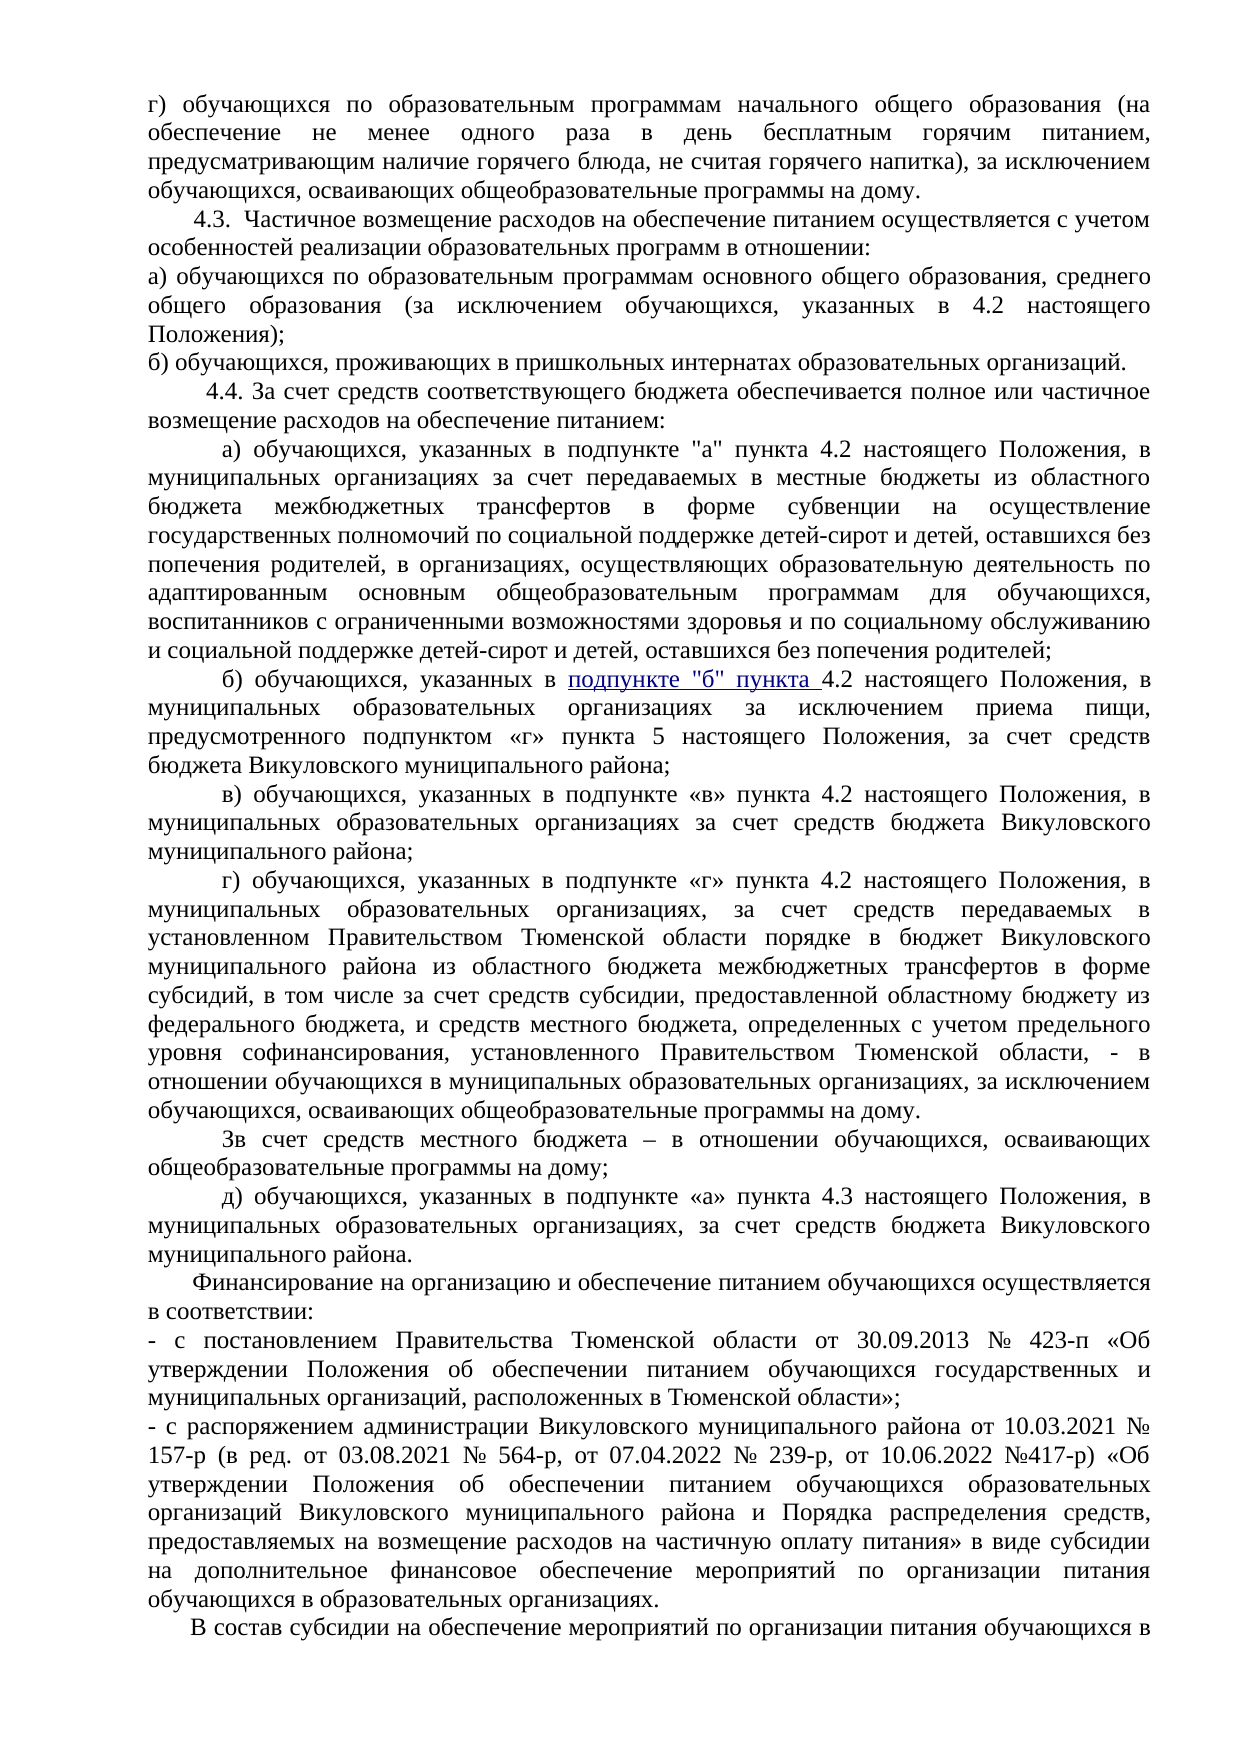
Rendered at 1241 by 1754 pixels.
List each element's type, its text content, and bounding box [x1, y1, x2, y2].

text - с распоряжением администрации Викуловского муниципального района от 10.03.2021 № 157-р (в ред. от 03.08.2021 № 564-р, от 07.04.2022 № 239-р, от 10.06.2022 №417-р) «Об утверждении Положения об обеспечении питанием обучающихся образовательных организаций Викуловского муниципального района и Порядка распределения средств, предоставляемых на возмещение расходов на частичную оплату питания» в виде субсидии на дополнительное финансовое обеспечение мероприятий по организации питания обучающихся в образовательных организациях. [148, 1411, 1152, 1612]
text 4.3. Частичное возмещение расходов на обеспечение питанием осуществляется с учетом особенностей реализации образовательных программ в отношении: [148, 204, 1152, 261]
text б) обучающихся, проживающих в пришкольных интернатах образовательных организаций. [148, 347, 1152, 376]
text В состав субсидии на обеспечение мероприятий по организации питания обучающихся в [148, 1612, 1152, 1641]
text Зв счет средств местного бюджета – в отношении обучающихся, осваивающих общеобразовательные программы на дому; [148, 1124, 1152, 1181]
text Финансирование на организацию и обеспечение питанием обучающихся осуществляется в соответствии: [148, 1267, 1152, 1325]
text а) обучающихся, указанных в подпункте "а" пункта 4.2 настоящего Положения, в муниципальных организациях за счет передаваемых в местные бюджеты из областного бюджета межбюджетных трансфертов в форме субвенции на осуществление государственных полномочий по социальной поддержке детей-сирот и детей, оставшихся без попечения родителей, в организациях, осуществляющих образовательную деятельность по адаптированным основным общеобразовательным программам для обучающихся, воспитанников с ограниченными возможностями здоровья и по социальному обслуживанию и социальной поддержке детей-сирот и детей, оставшихся без попечения родителей; [148, 434, 1152, 664]
text а) обучающихся по образовательным программам основного общего образования, среднего общего образования (за исключением обучающихся, указанных в 4.2 настоящего Положения); [148, 261, 1152, 347]
text д) обучающихся, указанных в подпункте «а» пункта 4.3 настоящего Положения, в муниципальных образовательных организациях, за счет средств бюджета Викуловского муниципального района. [148, 1181, 1152, 1267]
text в) обучающихся, указанных в подпункте «в» пункта 4.2 настоящего Положения, в муниципальных образовательных организациях за счет средств бюджета Викуловского муниципального района; [148, 779, 1152, 865]
text г) обучающихся, указанных в подпункте «г» пункта 4.2 настоящего Положения, в муниципальных образовательных организациях, за счет средств передаваемых в установленном Правительством Тюменской области порядке в бюджет Викуловского муниципального района из областного бюджета межбюджетных трансфертов в форме субсидий, в том числе за счет средств субсидии, предоставленной областному бюджету из федерального бюджета, и средств местного бюджета, определенных с учетом предельного уровня софинансирования, установленного Правительством Тюменской области, - в отношении обучающихся в муниципальных образовательных организациях, за исключением обучающихся, осваивающих общеобразовательные программы на дому. [148, 865, 1152, 1124]
text - с постановлением Правительства Тюменской области от 30.09.2013 № 423-п «Об утверждении Положения об обеспечении питанием обучающихся государственных и муниципальных организаций, расположенных в Тюменской области»; [148, 1325, 1152, 1411]
text 4.4. За счет средств соответствующего бюджета обеспечивается полное или частичное возмещение расходов на обеспечение питанием: [148, 376, 1152, 434]
text г) обучающихся по образовательным программам начального общего образования (на обеспечение не менее одного раза в день бесплатным горячим питанием, предусматривающим наличие горячего блюда, не считая горячего напитка), за исключением обучающихся, осваивающих общеобразовательные программы на дому. [148, 89, 1152, 204]
text б) обучающихся, указанных в подпункте "б" пункта 4.2 настоящего Положения, в муниципальных образовательных организациях за исключением приема пищи, предусмотренного подпунктом «г» пункта 5 настоящего Положения, за счет средств бюджета Викуловского муниципального района; [148, 664, 1152, 779]
